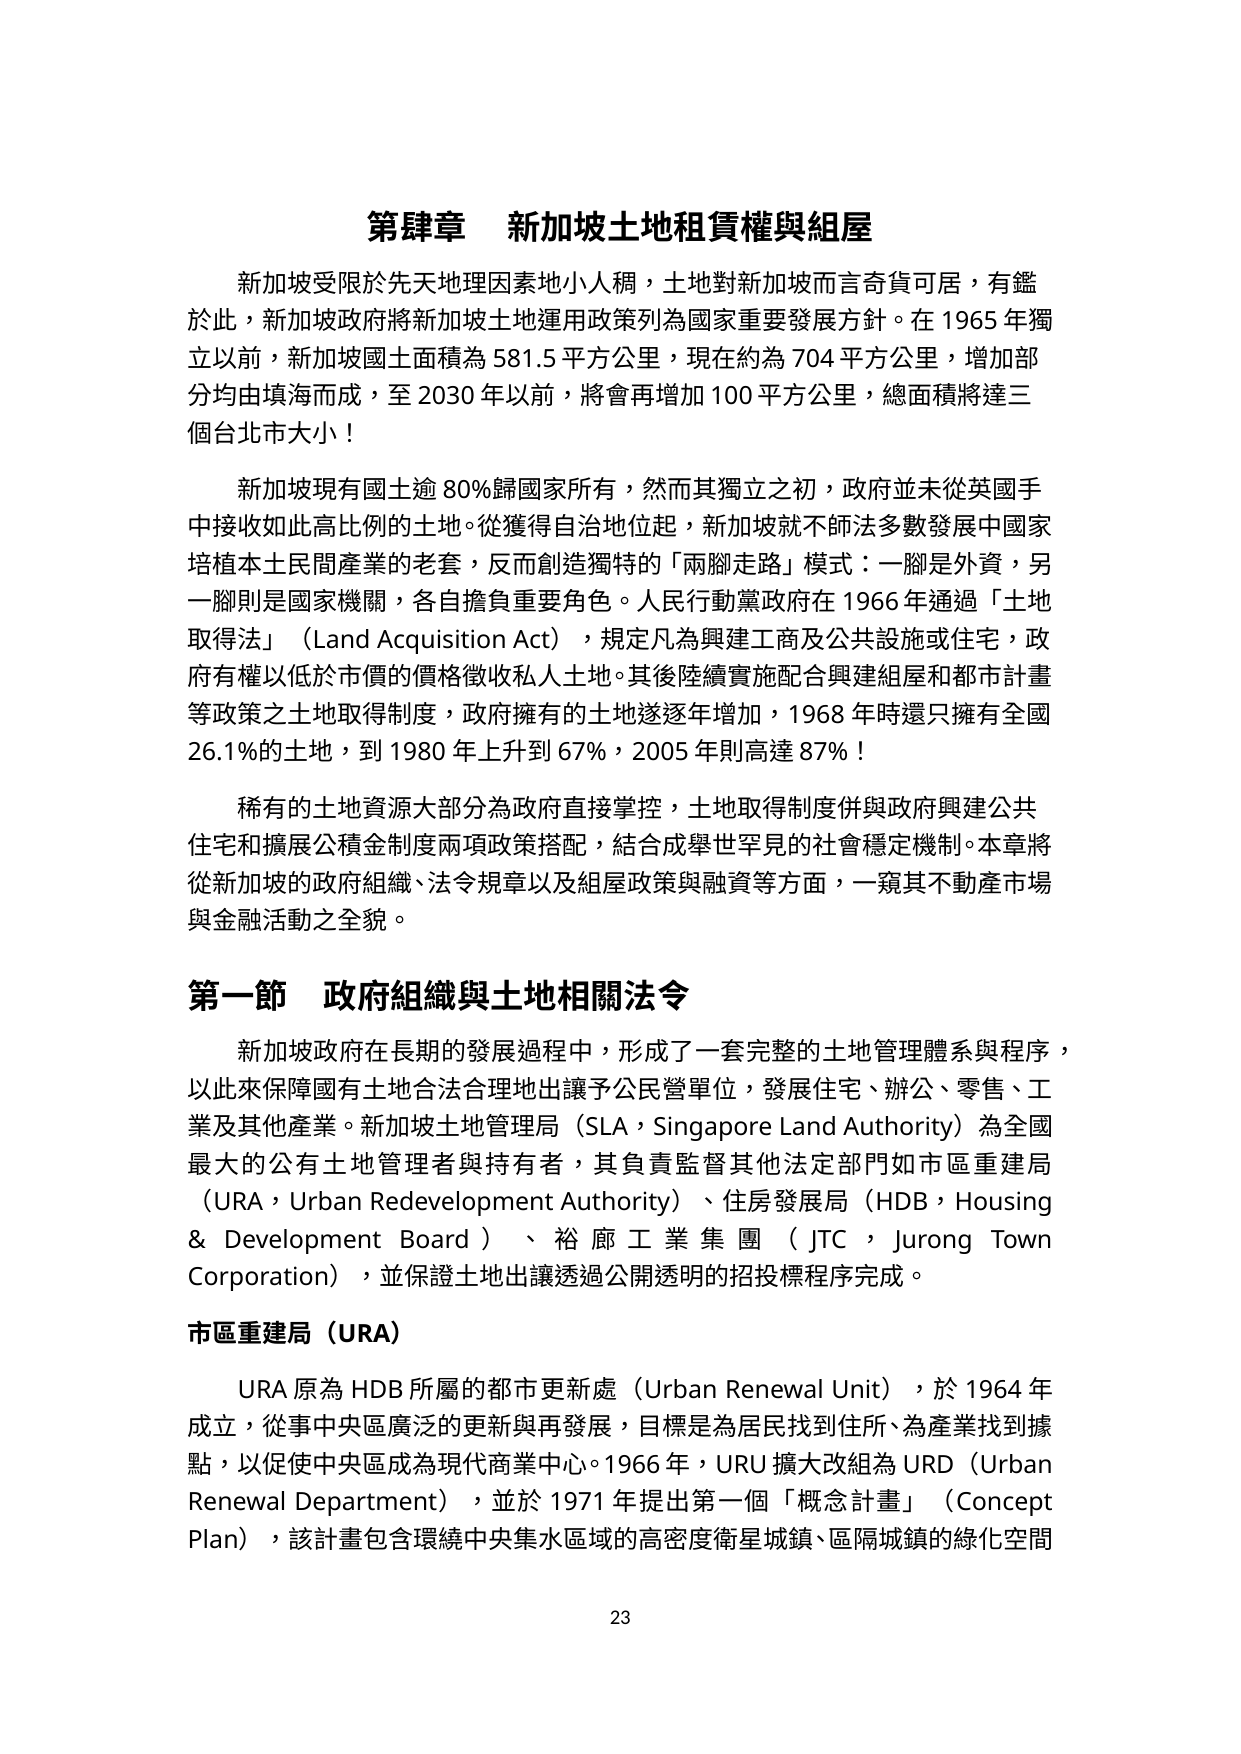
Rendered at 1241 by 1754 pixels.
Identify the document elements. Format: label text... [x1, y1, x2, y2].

text 新加坡現有國土逾80%歸國家所有，然而其獨立之初，政府並未從英國手中接收如此高比例的土地。從獲得自治地位起，新加坡就不師法多數發展中國家培植本土民間產業的老套，反而創造獨特的「兩腳走路」模式：一腳是外資，另一腳則是國家機關，各自擔負重要角色。人民行動黨政府在1966年通過「土地取得法」（Land Acquisition Act），規定凡為興建工商及公共設施或住宅，政府有權以低於市價的價格徵收私人土地。其後陸續實施配合興建組屋和都市計畫等政策之土地取得制度，政府擁有的土地遂逐年增加，1968 年時還只擁有全國26.1%的土地，到 1980 年上升到67%，2005年則高達87%！ [187, 469, 1053, 769]
subtitle 政府組織與土地相關法令 [187, 956, 1053, 1031]
text 新加坡受限於先天地理因素地小人稠，土地對新加坡而言奇貨可居，有鑑於此，新加坡政府將新加坡土地運用政策列為國家重要發展方針。在1965年獨立以前，新加坡國土面積為581.5平方公里，現在約為704平方公里，增加部分均由填海而成，至2030年以前，將會再增加100平方公里，總面積將達三個台北市大小！ [187, 262, 1053, 450]
text URA原為HDB所屬的都市更新處（Urban Renewal Unit），於1964年成立，從事中央區廣泛的更新與再發展，目標是為居民找到住所、為產業找到據點，以促使中央區成為現代商業中心。1966年，URU擴大改組為URD（Urban Renewal Department），並於1971年提出第一個「概念計畫」（Concept Plan），該計畫包含環繞中央集水區域的高密度衛星城鎮、區隔城鎮的綠化空間、公園以及開放空間、建造於城鎮旁的中或高密度私人住宅，工業、娛樂區及MRT也包括在計畫內。URD還負責中央區硬體、社會與經濟等各方面的改造翻新，然而，對於單一部門而言，這些任務實在太過繁重，因此於1974年4月1日改隸屬於國家發展部（MND，Ministry of National Development），與HDB同等級，專責市區重建、土地使用規劃、都市設計、土地銷售與管理、古蹟保留與傑出建築獎勵等。 [187, 1369, 1053, 1556]
text 市區重建局（URA） [187, 1312, 1053, 1350]
text 稀有的土地資源大部分為政府直接掌控，土地取得制度併與政府興建公共住宅和擴展公積金制度兩項政策搭配，結合成舉世罕見的社會穩定機制。本章將從新加坡的政府組織、法令規章以及組屋政策與融資等方面，一窺其不動產市場與金融活動之全貌。 [187, 787, 1053, 937]
text 新加坡政府在長期的發展過程中，形成了一套完整的土地管理體系與程序，以此來保障國有土地合法合理地出讓予公民營單位，發展住宅、辦公、零售、工業及其他產業。新加坡土地管理局（SLA，Singapore Land Authority）為全國最大的公有土地管理者與持有者，其負責監督其他法定部門如市區重建局（URA，Urban Redevelopment Authority）、住房發展局（HDB，Housing & Development Board）、裕廊工業集團（JTC，Jurong Town Corporation），並保證土地出讓透過公開透明的招投標程序完成。 [187, 1031, 1053, 1294]
subtitle 新加坡土地租賃權與組屋 [187, 187, 1053, 262]
